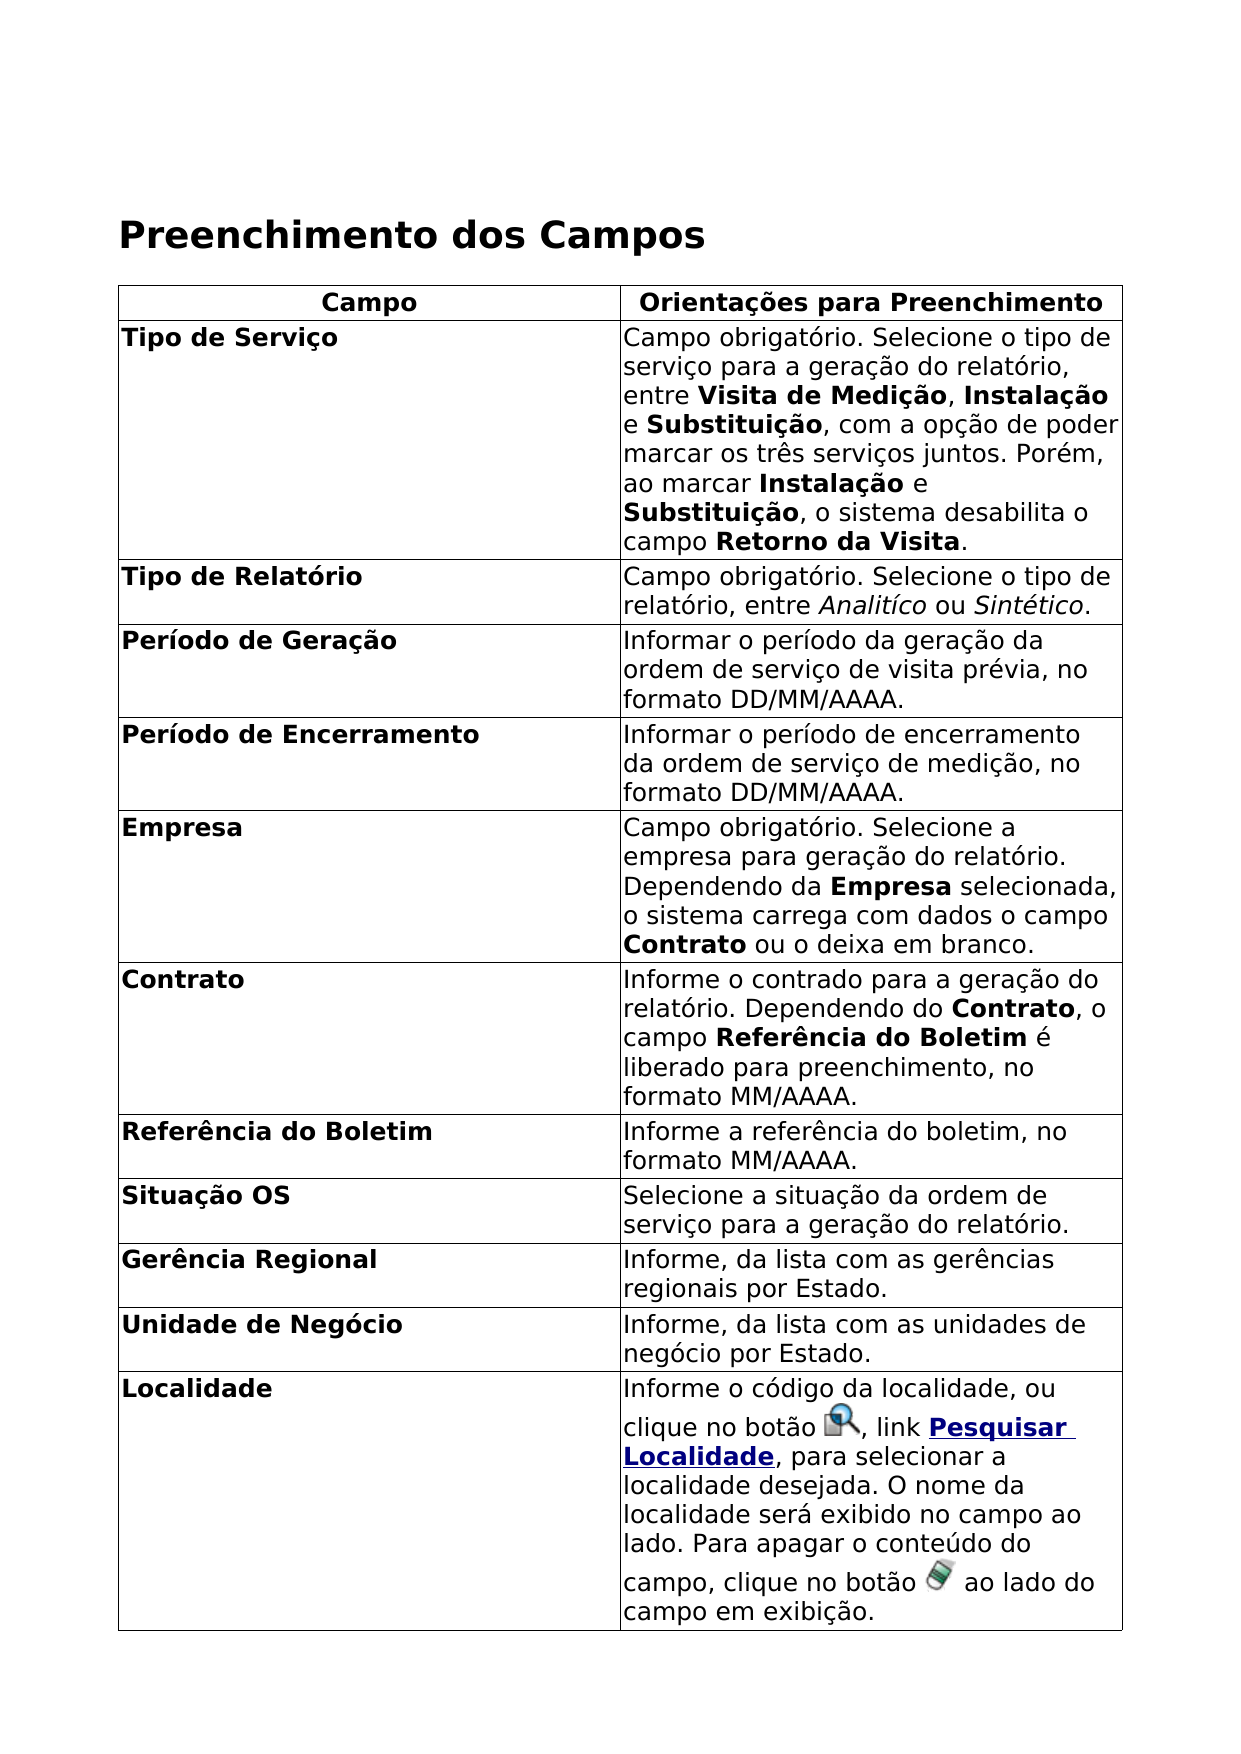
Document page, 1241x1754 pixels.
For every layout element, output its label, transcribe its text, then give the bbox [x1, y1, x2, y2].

table_cell Informar o período de encerramento da ordem de serviço de medição, no formato DD/MM/AAAA. [621, 718, 1122, 810]
subtitle Preenchimento dos Campos [118, 214, 1122, 258]
table_cell Período de Geração [119, 625, 620, 717]
table_cell Informe a referência do boletim, no formato MM/AAAA. [621, 1115, 1122, 1178]
table_cell Empresa [119, 811, 620, 962]
table_cell Unidade de Negócio [119, 1308, 620, 1371]
table_cell Informe o código da localidade, ou clique no botão , link Pesquisar Localidade, para selecionar a localidade desejada. O nome da localidade será exibido no campo ao lado. Para apagar o conteúdo do campo, clique no botão ao lado do campo em exibição. [621, 1372, 1122, 1629]
table_cell Contrato [119, 963, 620, 1114]
table_cell Informar o período da geração da ordem de serviço de visita prévia, no formato DD/MM/AAAA. [621, 625, 1122, 717]
table_cell Referência do Boletim [119, 1115, 620, 1178]
table_header Campo [119, 286, 620, 320]
table_cell Período de Encerramento [119, 718, 620, 810]
table_cell Situação OS [119, 1179, 620, 1242]
table_cell Informe, da lista com as gerências regionais por Estado. [621, 1244, 1122, 1307]
table_cell Informe, da lista com as unidades de negócio por Estado. [621, 1308, 1122, 1371]
table_cell Campo obrigatório. Selecione o tipo de relatório, entre Analitíco ou Sintético. [621, 560, 1122, 623]
table_cell Tipo de Relatório [119, 560, 620, 623]
table_cell Selecione a situação da ordem de serviço para a geração do relatório. [621, 1179, 1122, 1242]
table_cell Informe o contrado para a geração do relatório. Dependendo do Contrato, o campo Referência do Boletim é liberado para preenchimento, no formato MM/AAAA. [621, 963, 1122, 1114]
table_cell Campo obrigatório. Selecione o tipo de serviço para a geração do relatório, entre Visita de Medição, Instalação e Substituição, com a opção de poder marcar os três serviços juntos. Porém, ao marcar Instalação e Substituição, o sistema desabilita o campo Retorno da Visita. [621, 321, 1122, 559]
table_cell Campo obrigatório. Selecione a empresa para geração do relatório. Dependendo da Empresa selecionada, o sistema carrega com dados o campo Contrato ou o deixa em branco. [621, 811, 1122, 962]
picture [824, 1403, 861, 1436]
table_cell Localidade [119, 1372, 620, 1629]
table_cell Gerência Regional [119, 1244, 620, 1307]
picture [924, 1558, 956, 1592]
table_header Orientações para Preenchimento [621, 286, 1122, 320]
table_cell Tipo de Serviço [119, 321, 620, 559]
